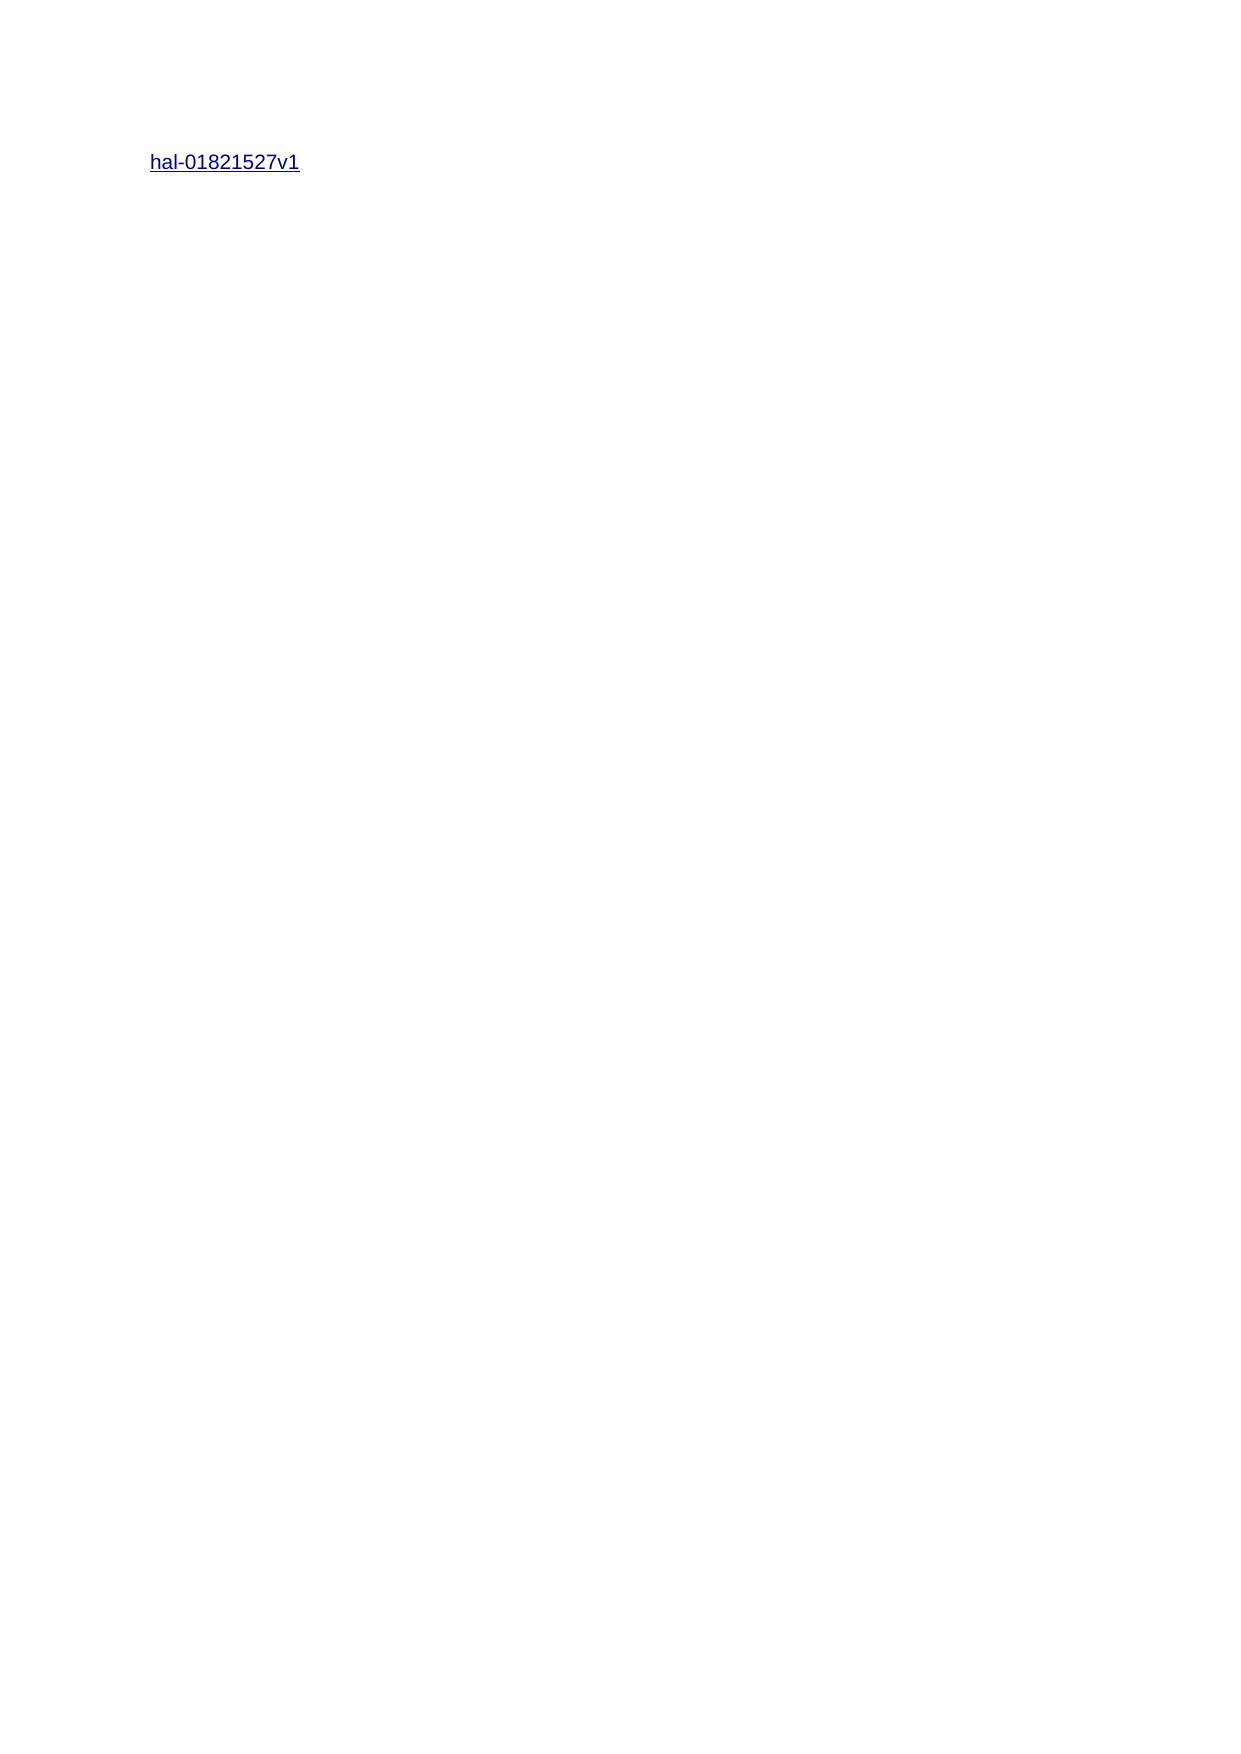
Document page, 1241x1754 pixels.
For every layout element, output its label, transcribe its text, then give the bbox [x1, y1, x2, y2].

table_cell hal-01821527v1 [150, 150, 1090, 174]
